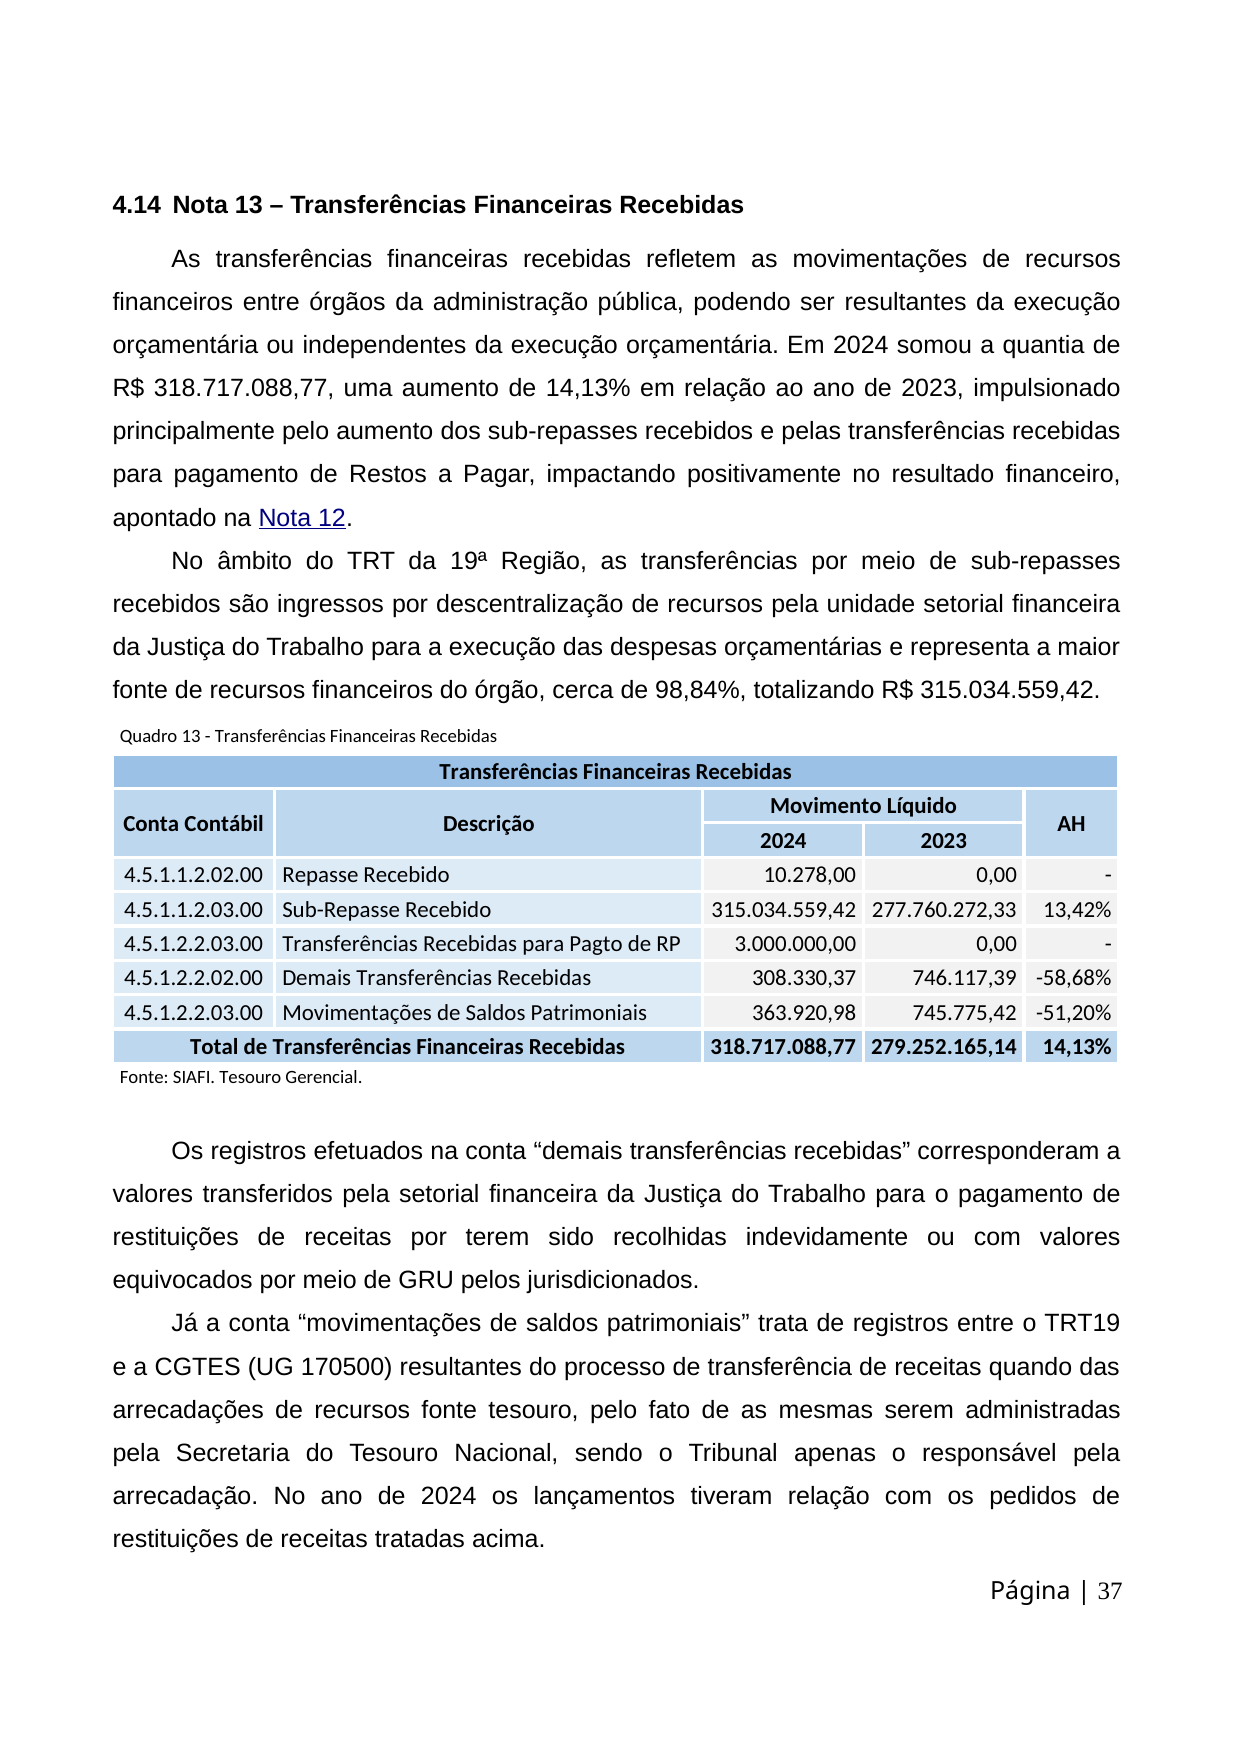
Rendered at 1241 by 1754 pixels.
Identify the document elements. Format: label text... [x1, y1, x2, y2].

table_cell 315.034.559,42 [704, 893, 862, 924]
table_cell Descrição [276, 790, 701, 856]
table_cell 4.5.1.2.2.03.00 [114, 928, 273, 959]
table_cell Sub-Repasse Recebido [276, 893, 701, 924]
table_cell Fonte: SIAFI. Tesouro Gerencial. [112, 1065, 703, 1111]
text Já a conta “movimentações de saldos patrimoniais” trata de registros entre o TRT19 e a CGTES (UG 170500) resultantes do processo de transferência de receitas quando das arrecadações de recursos fonte tesouro, pelo fato de as mesmas serem administradas pela Secretaria do Tesouro Nacional, sendo o Tribunal apenas o responsável pela arrecadação. No ano de 2024 os lançamentos tiveram relação com os pedidos de restituições de receitas tratadas acima. [112, 1308, 1122, 1553]
table_cell 277.760.272,33 [865, 893, 1022, 924]
table_cell [703, 1065, 863, 1111]
table_cell 363.920,98 [704, 996, 862, 1027]
table_cell Movimento Líquido [704, 790, 1022, 821]
table_header [863, 718, 1024, 752]
table_header [703, 718, 863, 752]
table_cell Demais Transferências Recebidas [276, 962, 701, 993]
table_cell 308.330,37 [704, 962, 862, 993]
table_cell Conta Contábil [114, 790, 273, 856]
table_cell -58,68% [1026, 962, 1117, 993]
text Os registros efetuados na conta “demais transferências recebidas” corresponderam a valores transferidos pela setorial financeira da Justiça do Trabalho para o pagamento de restituições de receitas por terem sido recolhidas indevidamente ou com valores equivocados por meio de GRU pelos jurisdicionados. [112, 1136, 1122, 1294]
table_cell 3.000.000,00 [704, 928, 862, 959]
table_cell 10.278,00 [704, 859, 862, 890]
table_cell 745.775,42 [865, 996, 1022, 1027]
table_cell 279.252.165,14 [865, 1031, 1022, 1062]
table_cell 13,42% [1026, 893, 1117, 924]
table_cell 4.5.1.2.2.02.00 [114, 962, 273, 993]
table_cell [1024, 1065, 1119, 1111]
table_cell 4.5.1.1.2.02.00 [114, 859, 273, 890]
table_cell Total de Transferências Financeiras Recebidas [114, 1031, 701, 1062]
table_header Quadro 13 - Transferências Financeiras Recebidas [112, 718, 703, 752]
table_cell 318.717.088,77 [704, 1031, 862, 1062]
table_cell 4.5.1.2.2.03.00 [114, 996, 273, 1027]
table_cell 2024 [704, 824, 862, 856]
table_cell Transferências Recebidas para Pagto de RP [276, 928, 701, 959]
table_cell -51,20% [1026, 996, 1117, 1027]
table_cell - [1026, 859, 1117, 890]
table_cell - [1026, 928, 1117, 959]
text No âmbito do TRT da 19ª Região, as transferências por meio de sub-repasses recebidos são ingressos por descentralização de recursos pela unidade setorial financeira da Justiça do Trabalho para a execução das despesas orçamentárias e representa a maior fonte de recursos financeiros do órgão, cerca de 98,84%, totalizando R$ 315.034.559,42. [112, 546, 1122, 704]
table_cell 4.5.1.1.2.03.00 [114, 893, 273, 924]
table_cell AH [1026, 790, 1117, 856]
table_cell Movimentações de Saldos Patrimoniais [276, 996, 701, 1027]
table_cell Transferências Financeiras Recebidas [114, 756, 1117, 787]
table_cell Repasse Recebido [276, 859, 701, 890]
text As transferências financeiras recebidas refletem as movimentações de recursos financeiros entre órgãos da administração pública, podendo ser resultantes da execução orçamentária ou independentes da execução orçamentária. Em 2024 somou a quantia de R$ 318.717.088,77, uma aumento de 14,13% em relação ao ano de 2023, impulsionado principalmente pelo aumento dos sub-repasses recebidos e pelas transferências recebidas para pagamento de Restos a Pagar, impactando positivamente no resultado financeiro, apontado na Nota 12. [112, 244, 1122, 531]
table_cell 746.117,39 [865, 962, 1022, 993]
table_header [1024, 718, 1119, 752]
table_cell 14,13% [1026, 1031, 1117, 1062]
subtitle Nota 13 – Transferências Financeiras Recebidas [112, 190, 1122, 219]
table_cell [863, 1065, 1024, 1111]
table_cell 0,00 [865, 928, 1022, 959]
table_cell 2023 [865, 824, 1022, 856]
table_cell 0,00 [865, 859, 1022, 890]
